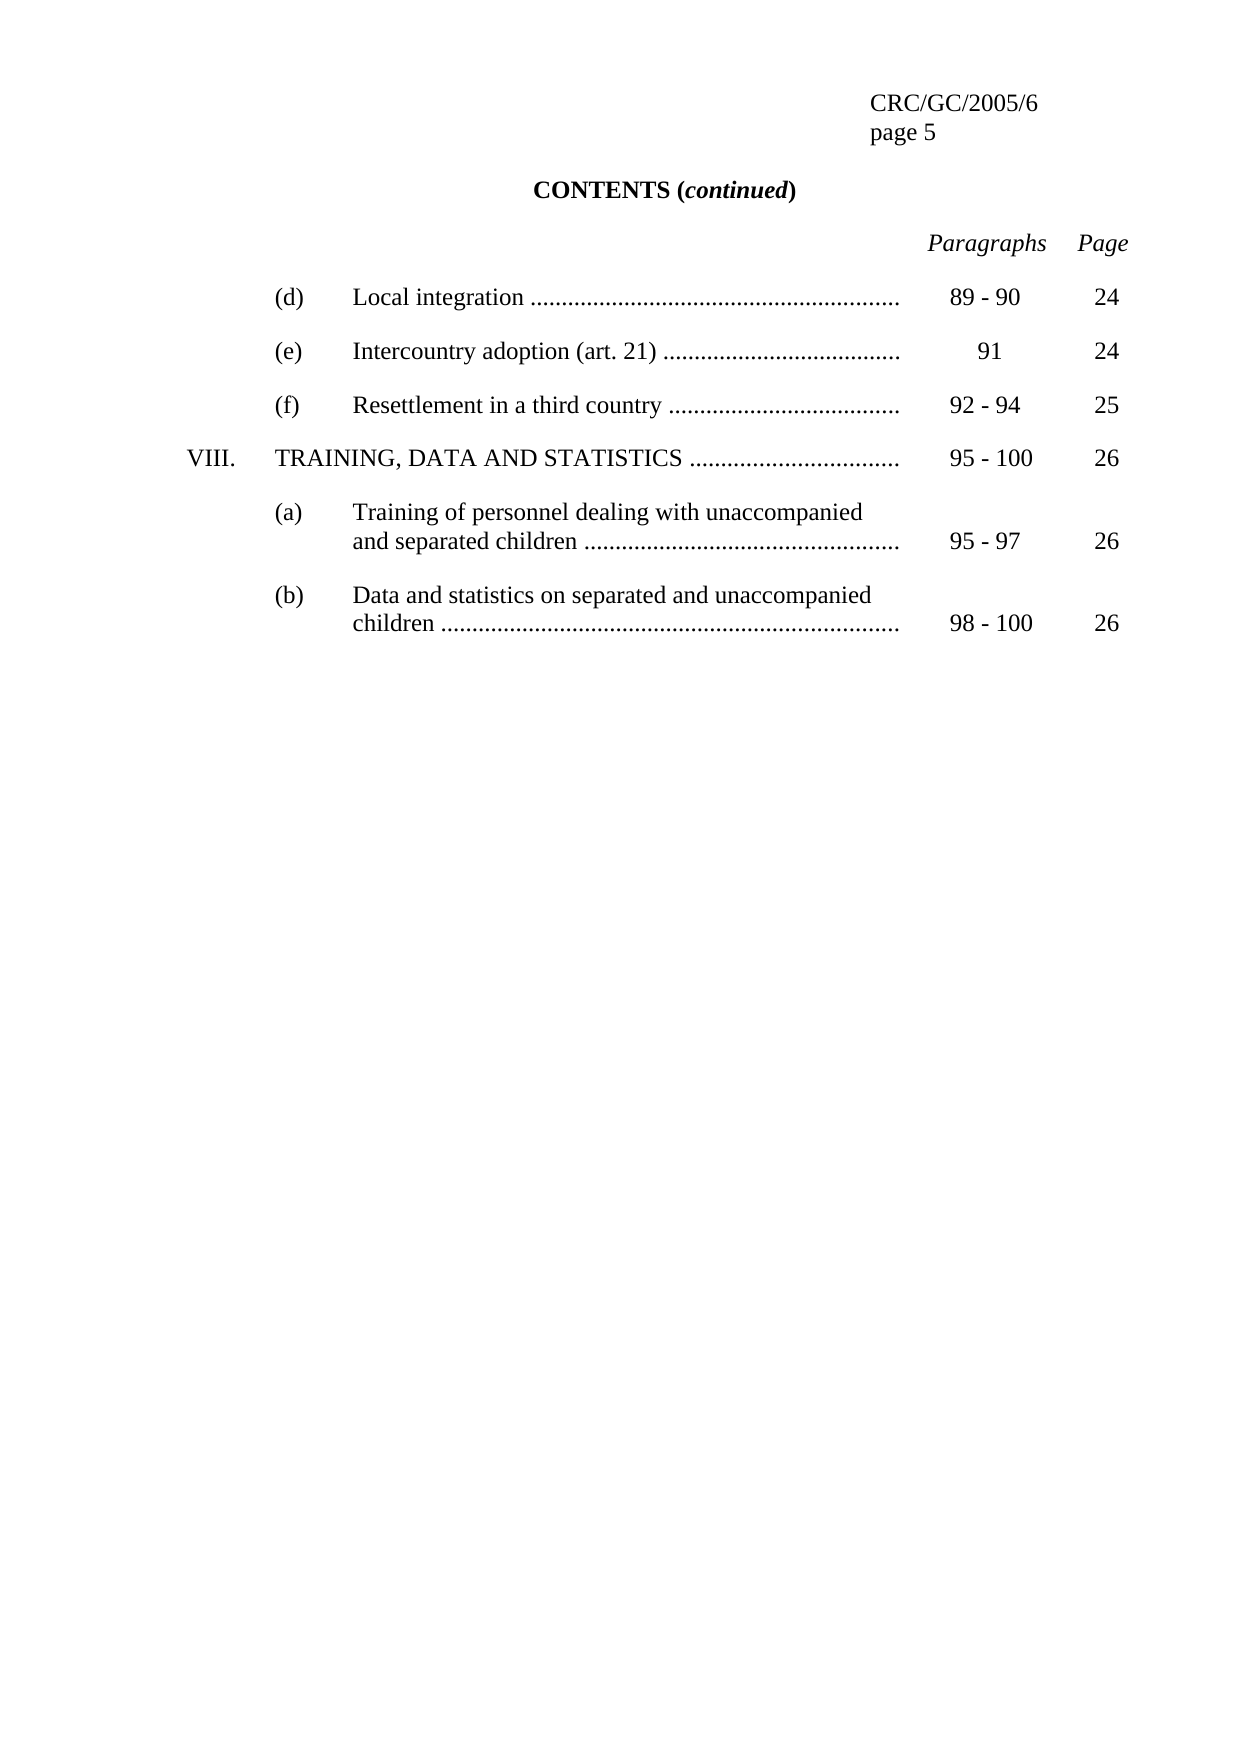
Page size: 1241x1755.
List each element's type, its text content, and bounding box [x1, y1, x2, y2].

text (e) Intercountry adoption (art. 21) 91 24 [177, 336, 1152, 365]
text CONTENTS (continued) [177, 175, 1152, 203]
text (f) Resettlement in a third country 92 - 94 25 [177, 390, 1152, 418]
text Paragraphs Page [177, 228, 1152, 257]
text (a) Training of personnel dealing with unaccompanied and separated children 95 - 97 26 [177, 497, 1152, 555]
text VIII. TRAINING, DATA AND STATISTICS 95 - 100 26 [177, 443, 1152, 472]
text (b) Data and statistics on separated and unaccompanied children 98 - 100 26 [177, 580, 1152, 637]
text (d) Local integration 89 - 90 24 [177, 282, 1152, 311]
